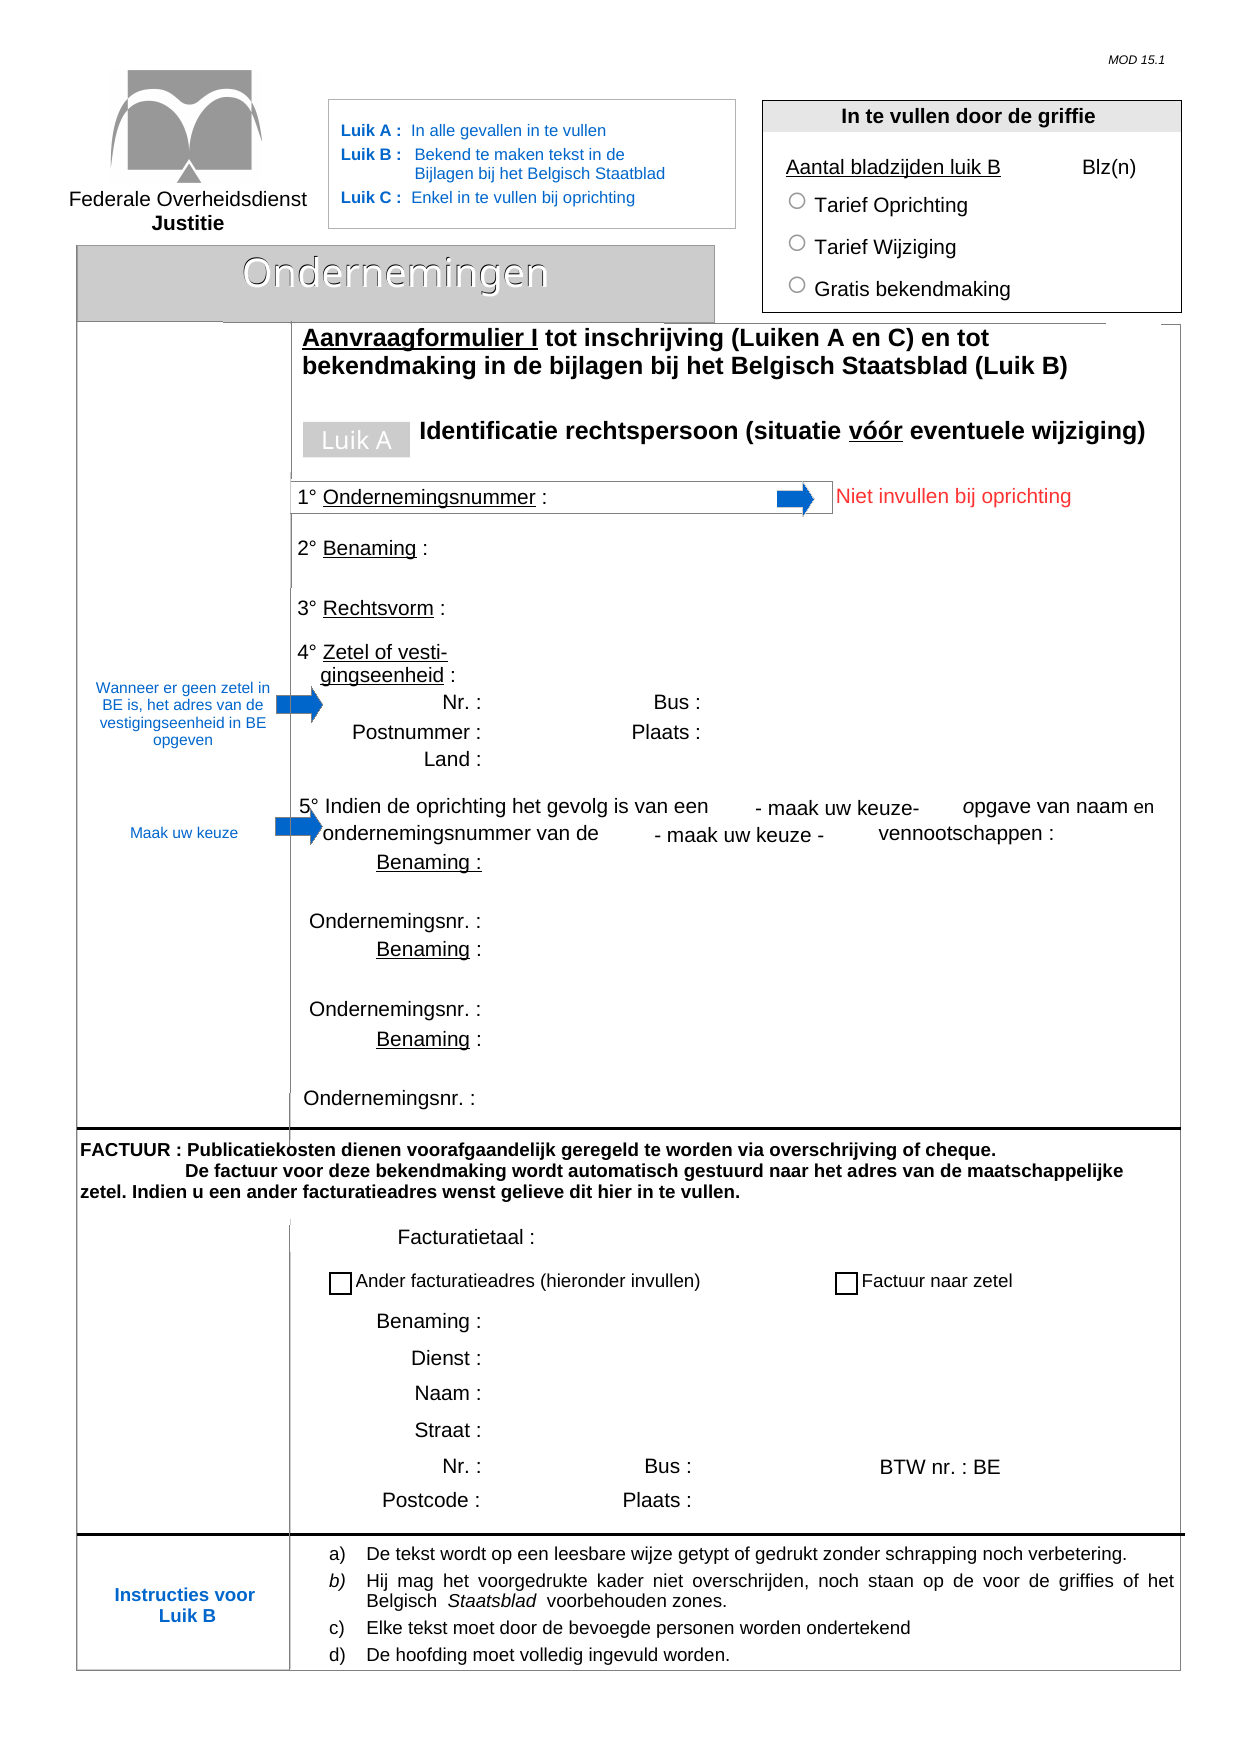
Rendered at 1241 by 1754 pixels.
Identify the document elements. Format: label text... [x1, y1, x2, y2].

text Benaming : [291, 1309, 481, 1332]
text Straat : [291, 1418, 481, 1442]
text FACTUUR : Publicatiekosten dienen voorafgaandelijk geregeld te worden via overschrijving of cheque. [80, 1140, 1176, 1161]
text 2° Benaming : [292, 536, 481, 559]
list De hoofding moet volledig ingevuld worden. [329, 1645, 1174, 1666]
text Aantal bladzijden luik B Blz(n) [786, 156, 1181, 179]
text Ondernemingsnr. : [291, 998, 481, 1021]
text Ondernemingsnr. : [291, 909, 481, 933]
text 5° Indien de oprichting het gevolg is van een [291, 795, 722, 818]
text Plaats : [571, 720, 701, 744]
text ○ Tarief Wijziging [786, 221, 1181, 263]
text Ondernemingen [78, 246, 714, 306]
text 3° Rechtsvorm : [291, 596, 481, 620]
text Justitie [64, 211, 312, 234]
text BTW nr. : BE : [837, 1456, 1005, 1479]
text Postcode : [291, 1488, 480, 1511]
text Aanvraagformulier I tot inschrijving (Luiken A en C) en tot bekendmaking in de bijlagen bij het Belgisch Staatsblad (Luik B) [302, 324, 1161, 380]
text Plaats : [562, 1488, 692, 1511]
text ○ Tarief Oprichting [786, 179, 1181, 221]
text Land : [291, 748, 481, 771]
text Ondernemingsnr. : [291, 1087, 475, 1110]
text MOD 15.1 [1098, 53, 1177, 67]
text Nr. : [291, 1454, 481, 1478]
list De tekst wordt op een leesbare wijze getypt of gedrukt zonder schrapping noch verbetering. [329, 1543, 1174, 1564]
text Facturatietaal : [290, 1225, 535, 1248]
text De factuur voor deze bekendmaking wordt automatisch gestuurd naar het adres van de maatschappelijke zetel. Indien u een ander facturatieadres wenst gelieve dit hier in te vullen. [80, 1161, 1176, 1202]
text Dienst : [291, 1346, 481, 1370]
text opgave van naam en [955, 795, 1167, 818]
text Benaming : [291, 1027, 481, 1051]
text In te vullen door de griffie [763, 104, 1181, 128]
picture [110, 70, 263, 183]
text Bus : [571, 694, 701, 714]
text Identificatie rechtspersoon (situatie vóór eventuele wijziging) [314, 413, 1161, 445]
text Nr. : [315, 691, 481, 714]
text Benaming : [291, 938, 481, 961]
text 1° Ondernemingsnummer : [291, 485, 548, 509]
list Elke tekst moet door de bevoegde personen worden ondertekend [329, 1618, 1174, 1639]
text Niet invullen bij oprichting [836, 484, 1177, 507]
text Benaming : [291, 850, 481, 873]
text Naam : [291, 1382, 481, 1405]
text ○ Gratis bekendmaking [786, 263, 1181, 304]
text Bus : [562, 1454, 691, 1478]
text 4° Zetel of vesti- gingseenheid : [291, 641, 481, 687]
text ondernemingsnummer van de [322, 821, 608, 845]
text Federale Overheidsdienst [64, 188, 312, 211]
list Hij mag het voorgedrukte kader niet overschrijden, noch staan op de voor de griffies of het Belgisch Staatsblad voorbehouden zones. [329, 1570, 1174, 1612]
text Postnummer : [291, 720, 481, 744]
text vennootschappen : [871, 822, 1082, 845]
